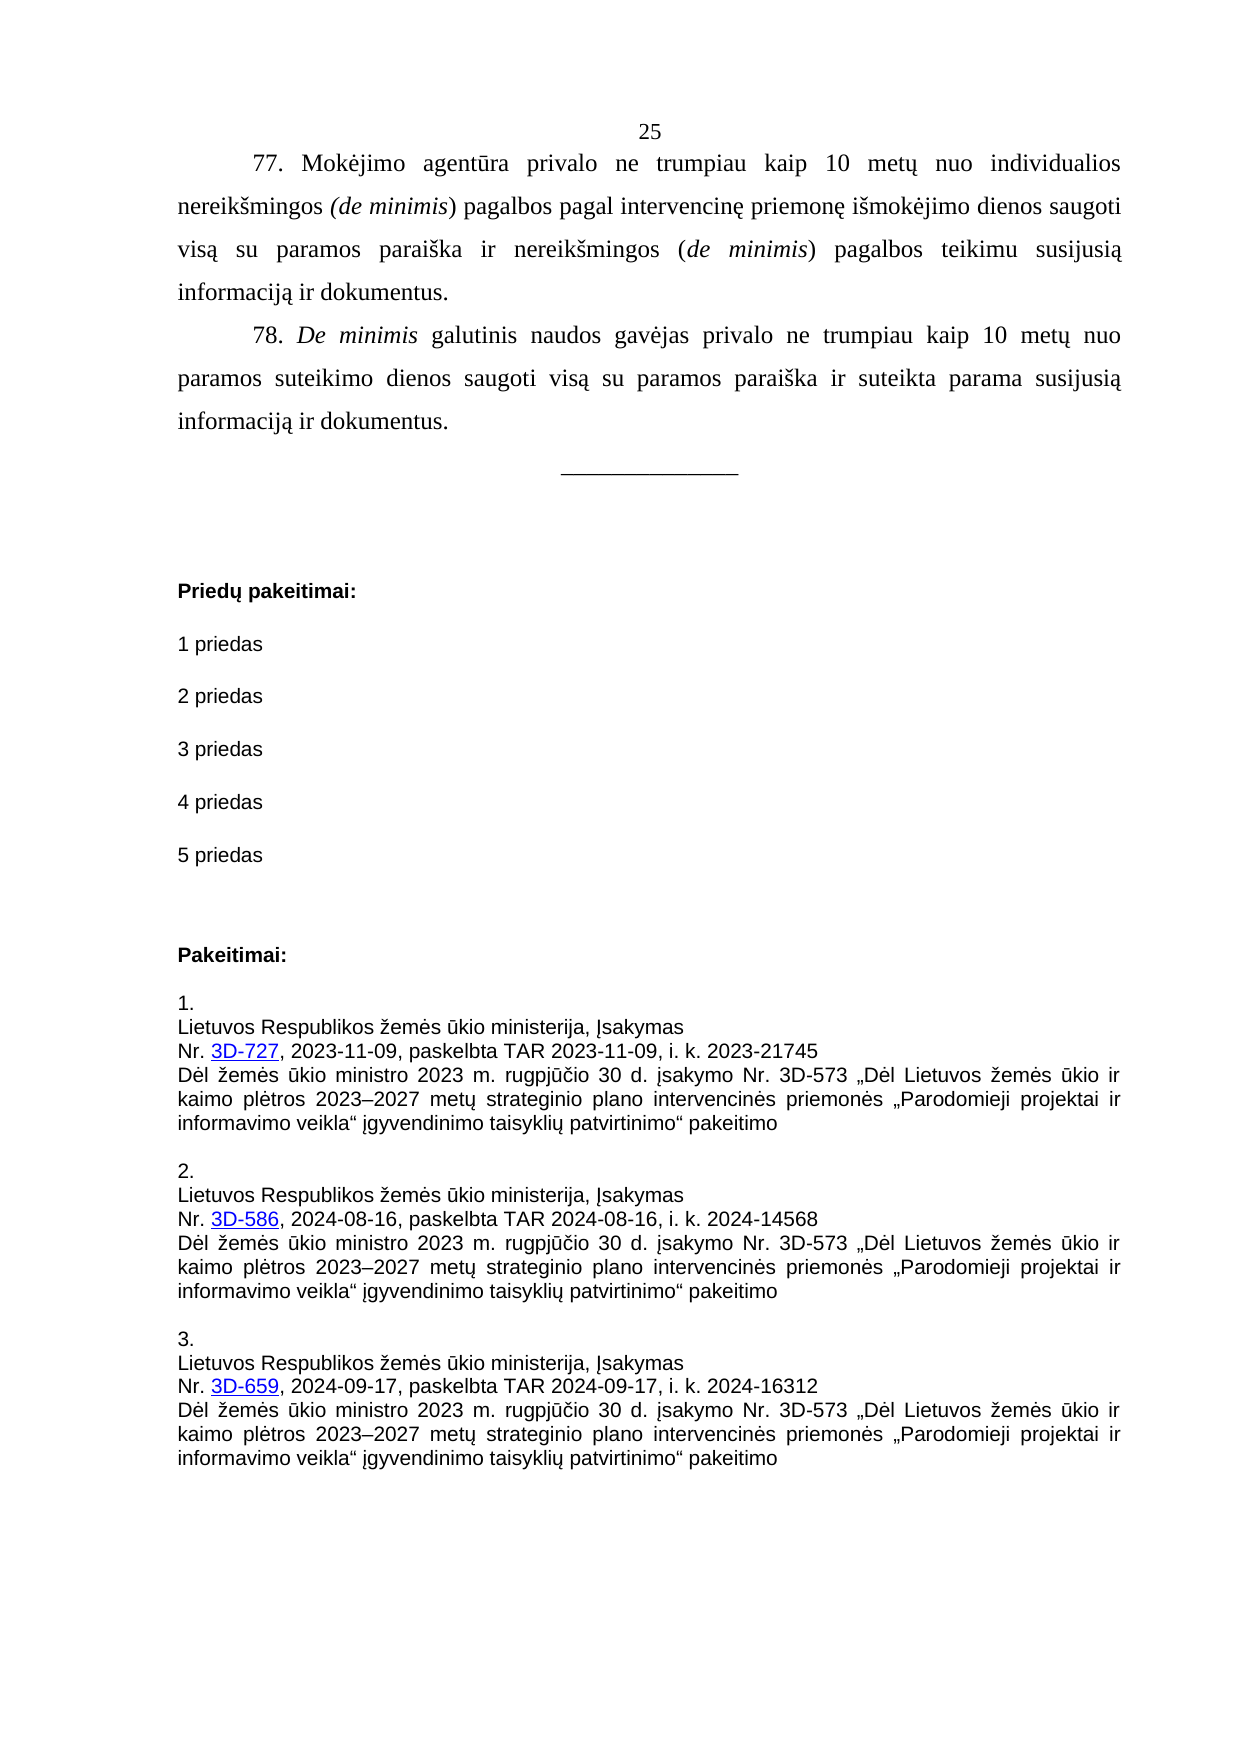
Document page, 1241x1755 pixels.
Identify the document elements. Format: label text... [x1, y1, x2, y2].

text 78. De minimis galutinis naudos gavėjas privalo ne trumpiau kaip 10 metų nuo paramos suteikimo dienos saugoti visą su paramos paraiška ir suteikta parama susijusią informaciją ir dokumentus. [177, 320, 1122, 435]
text Lietuvos Respublikos žemės ūkio ministerija, Įsakymas [177, 1350, 1122, 1374]
text Lietuvos Respublikos žemės ūkio ministerija, Įsakymas [177, 1183, 1122, 1207]
text 77. Mokėjimo agentūra privalo ne trumpiau kaip 10 metų nuo individualios nereikšmingos (de minimis) pagalbos pagal intervencinę priemonę išmokėjimo dienos saugoti visą su paramos paraiška ir nereikšmingos (de minimis) pagalbos teikimu susijusią informaciją ir dokumentus. [177, 148, 1122, 306]
text 3. [177, 1326, 1122, 1350]
text Priedų pakeitimai: [177, 579, 1122, 603]
text 1 priedas [177, 632, 1122, 656]
text Lietuvos Respublikos žemės ūkio ministerija, Įsakymas [177, 1015, 1122, 1039]
text Dėl žemės ūkio ministro 2023 m. rugpjūčio 30 d. įsakymo Nr. 3D-573 „Dėl Lietuvos žemės ūkio ir kaimo plėtros 2023–2027 metų strateginio plano intervencinės priemonės „Parodomieji projektai ir informavimo veikla“ įgyvendinimo taisyklių patvirtinimo“ pakeitimo [177, 1231, 1122, 1302]
text Dėl žemės ūkio ministro 2023 m. rugpjūčio 30 d. įsakymo Nr. 3D-573 „Dėl Lietuvos žemės ūkio ir kaimo plėtros 2023–2027 metų strateginio plano intervencinės priemonės „Parodomieji projektai ir informavimo veikla“ įgyvendinimo taisyklių patvirtinimo“ pakeitimo [177, 1063, 1122, 1135]
text 3 priedas [177, 737, 1122, 761]
text Dėl žemės ūkio ministro 2023 m. rugpjūčio 30 d. įsakymo Nr. 3D-573 „Dėl Lietuvos žemės ūkio ir kaimo plėtros 2023–2027 metų strateginio plano intervencinės priemonės „Parodomieji projektai ir informavimo veikla“ įgyvendinimo taisyklių patvirtinimo“ pakeitimo [177, 1398, 1122, 1470]
text Nr. 3D-659, 2024-09-17, paskelbta TAR 2024-09-17, i. k. 2024-16312 [177, 1374, 1122, 1398]
text Nr. 3D-586, 2024-08-16, paskelbta TAR 2024-08-16, i. k. 2024-14568 [177, 1207, 1122, 1231]
text Pakeitimai: [177, 943, 1122, 967]
text 2. [177, 1159, 1122, 1183]
text 5 priedas [177, 842, 1122, 866]
text 2 priedas [177, 684, 1122, 708]
text ______________ [177, 449, 1122, 478]
text Nr. 3D-727, 2023-11-09, paskelbta TAR 2023-11-09, i. k. 2023-21745 [177, 1039, 1122, 1063]
text 1. [177, 991, 1122, 1015]
text 4 priedas [177, 790, 1122, 814]
